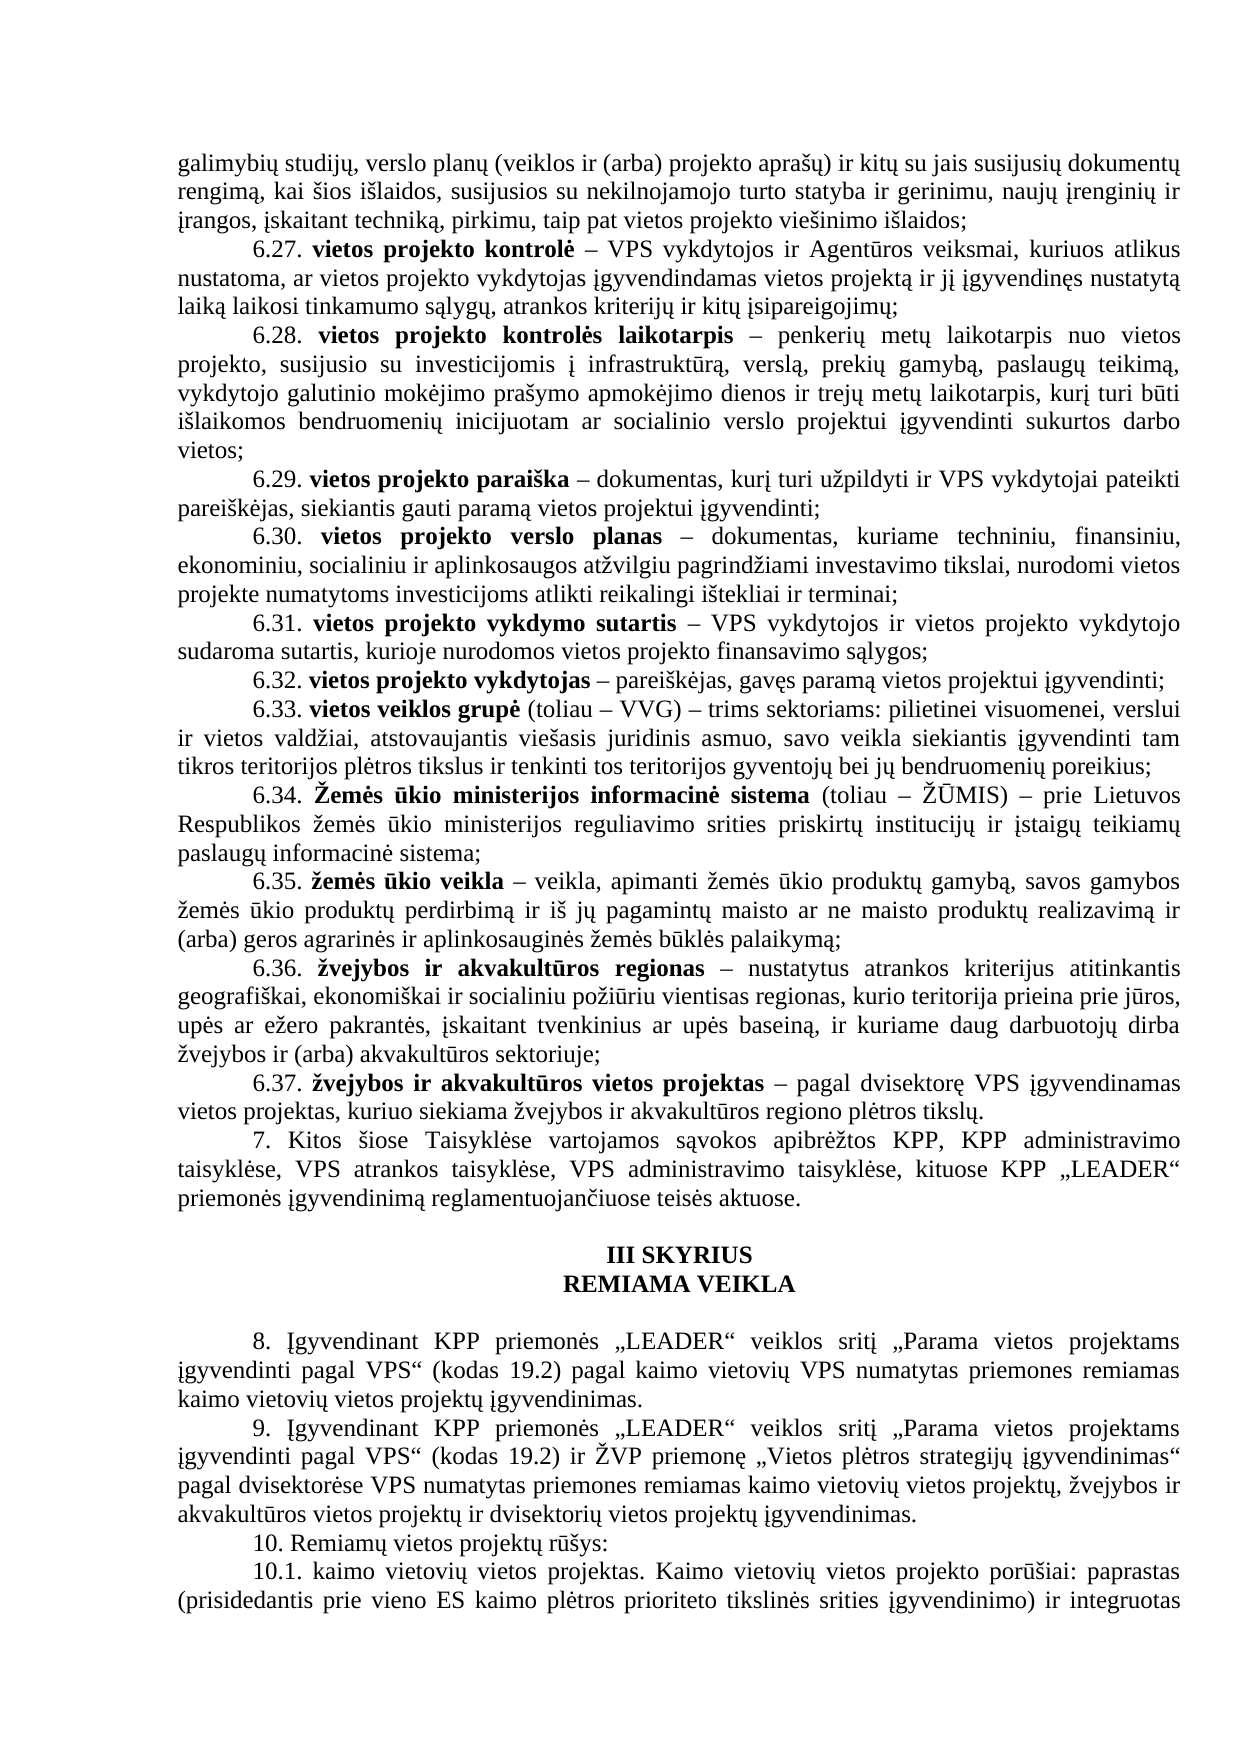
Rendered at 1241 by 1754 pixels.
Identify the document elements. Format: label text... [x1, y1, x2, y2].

text 6.36. žvejybos ir akvakultūros regionas – nustatytus atrankos kriterijus atitinkantis geografiškai, ekonomiškai ir socialiniu požiūriu vientisas regionas, kurio teritorija prieina prie jūros, upės ar ežero pakrantės, įskaitant tvenkinius ar upės baseiną, ir kuriame daug darbuotojų dirba žvejybos ir (arba) akvakultūros sektoriuje; [177, 953, 1181, 1068]
text 6.34. Žemės ūkio ministerijos informacinė sistema (toliau – ŽŪMIS) – prie Lietuvos Respublikos žemės ūkio ministerijos reguliavimo srities priskirtų institucijų ir įstaigų teikiamų paslaugų informacinė sistema; [177, 780, 1181, 866]
text 6.37. žvejybos ir akvakultūros vietos projektas – pagal dvisektorę VPS įgyvendinamas vietos projektas, kuriuo siekiama žvejybos ir akvakultūros regiono plėtros tikslų. [177, 1068, 1181, 1125]
text 6.32. vietos projekto vykdytojas – pareiškėjas, gavęs paramą vietos projektui įgyvendinti; [177, 665, 1181, 694]
text 6.27. vietos projekto kontrolė – VPS vykdytojos ir Agentūros veiksmai, kuriuos atlikus nustatoma, ar vietos projekto vykdytojas įgyvendindamas vietos projektą ir jį įgyvendinęs nustatytą laiką laikosi tinkamumo sąlygų, atrankos kriterijų ir kitų įsipareigojimų; [177, 234, 1181, 320]
text 7. Kitos šiose Taisyklėse vartojamos sąvokos apibrėžtos KPP, KPP administravimo taisyklėse, VPS atrankos taisyklėse, VPS administravimo taisyklėse, kituose KPP „LEADER“ priemonės įgyvendinimą reglamentuojančiuose teisės aktuose. [177, 1125, 1181, 1211]
text 6.35. žemės ūkio veikla – veikla, apimanti žemės ūkio produktų gamybą, savos gamybos žemės ūkio produktų perdirbimą ir iš jų pagamintų maisto ar ne maisto produktų realizavimą ir (arba) geros agrarinės ir aplinkosauginės žemės būklės palaikymą; [177, 866, 1181, 953]
text 8. Įgyvendinant KPP priemonės „LEADER“ veiklos sritį „Parama vietos projektams įgyvendinti pagal VPS“ (kodas 19.2) pagal kaimo vietovių VPS numatytas priemones remiamas kaimo vietovių vietos projektų įgyvendinimas. [177, 1326, 1181, 1413]
text 6.28. vietos projekto kontrolės laikotarpis – penkerių metų laikotarpis nuo vietos projekto, susijusio su investicijomis į infrastruktūrą, verslą, prekių gamybą, paslaugų teikimą, vykdytojo galutinio mokėjimo prašymo apmokėjimo dienos ir trejų metų laikotarpis, kurį turi būti išlaikomos bendruomenių inicijuotam ar socialinio verslo projektui įgyvendinti sukurtos darbo vietos; [177, 320, 1181, 464]
text galimybių studijų, verslo planų (veiklos ir (arba) projekto aprašų) ir kitų su jais susijusių dokumentų rengimą, kai šios išlaidos, susijusios su nekilnojamojo turto statyba ir gerinimu, naujų įrenginių ir įrangos, įskaitant techniką, pirkimu, taip pat vietos projekto viešinimo išlaidos; [177, 148, 1181, 234]
text 6.30. vietos projekto verslo planas – dokumentas, kuriame techniniu, finansiniu, ekonominiu, socialiniu ir aplinkosaugos atžvilgiu pagrindžiami investavimo tikslai, nurodomi vietos projekte numatytoms investicijoms atlikti reikalingi ištekliai ir terminai; [177, 521, 1181, 608]
text 10. Remiamų vietos projektų rūšys: [177, 1528, 1181, 1556]
text 6.31. vietos projekto vykdymo sutartis – VPS vykdytojos ir vietos projekto vykdytojo sudaroma sutartis, kurioje nurodomos vietos projekto finansavimo sąlygos; [177, 608, 1181, 665]
text REMIAMA VEIKLA [177, 1269, 1181, 1298]
text 10.1. kaimo vietovių vietos projektas. Kaimo vietovių vietos projekto porūšiai: paprastas (prisidedantis prie vieno ES kaimo plėtros prioriteto tikslinės srities įgyvendinimo) ir integruotas [177, 1556, 1181, 1614]
text III SKYRIUS [177, 1240, 1181, 1269]
text 6.33. vietos veiklos grupė (toliau – VVG) – trims sektoriams: pilietinei visuomenei, verslui ir vietos valdžiai, atstovaujantis viešasis juridinis asmuo, savo veikla siekiantis įgyvendinti tam tikros teritorijos plėtros tikslus ir tenkinti tos teritorijos gyventojų bei jų bendruomenių poreikius; [177, 694, 1181, 780]
text 9. Įgyvendinant KPP priemonės „LEADER“ veiklos sritį „Parama vietos projektams įgyvendinti pagal VPS“ (kodas 19.2) ir ŽVP priemonę „Vietos plėtros strategijų įgyvendinimas“ pagal dvisektorėse VPS numatytas priemones remiamas kaimo vietovių vietos projektų, žvejybos ir akvakultūros vietos projektų ir dvisektorių vietos projektų įgyvendinimas. [177, 1413, 1181, 1528]
text 6.29. vietos projekto paraiška – dokumentas, kurį turi užpildyti ir VPS vykdytojai pateikti pareiškėjas, siekiantis gauti paramą vietos projektui įgyvendinti; [177, 464, 1181, 521]
